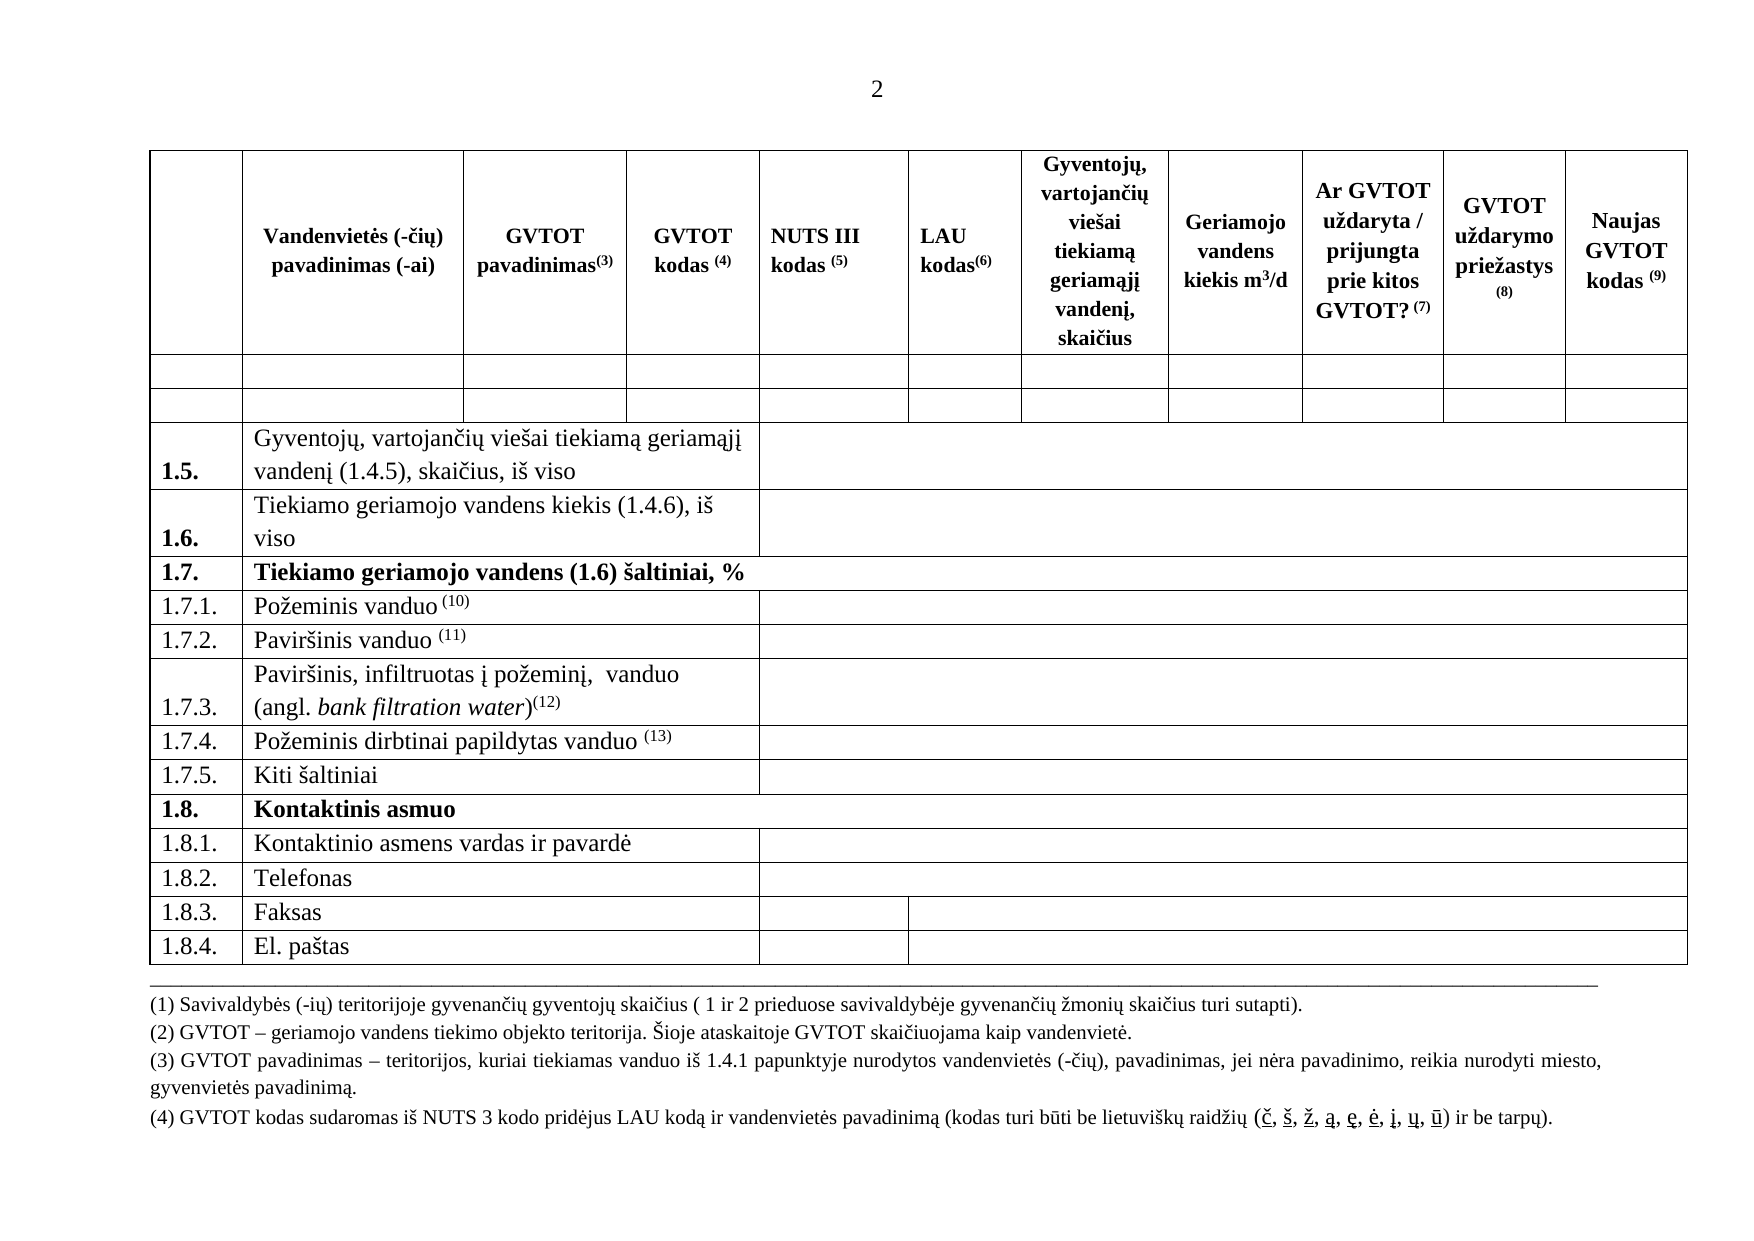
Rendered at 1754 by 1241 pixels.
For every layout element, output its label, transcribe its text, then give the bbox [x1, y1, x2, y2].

table_cell Požeminis vanduo (10) [243, 591, 759, 624]
table_cell GVTOT uždarymo priežastys(8) [1444, 151, 1565, 354]
table_cell 1.8.4. [151, 931, 242, 964]
table_cell Požeminis dirbtinai papildytas vanduo (13) [243, 726, 759, 759]
table_cell [1566, 389, 1687, 422]
table_cell [760, 760, 1687, 793]
table_cell 1.8. [151, 795, 242, 827]
table_cell [909, 897, 1687, 930]
table_cell [627, 389, 759, 422]
table_cell [909, 355, 1021, 388]
table_cell Gyventojų, vartojančių viešai tiekiamą geriamąjį vandenį, skaičius [1022, 151, 1168, 354]
table_cell [151, 151, 242, 354]
table_cell [1444, 355, 1565, 388]
table_cell Tiekiamo geriamojo vandens kiekis (1.4.6), iš viso [243, 490, 759, 556]
table_cell [760, 423, 909, 489]
text (1) Savivaldybės (-ių) teritorijoje gyvenančių gyventojų skaičius ( 1 ir 2 prieduose savivaldybėje gyvenančių žmonių skaičius turi sutapti). [150, 992, 1604, 1016]
table_cell GVTOT pavadinimas(3) [464, 151, 626, 354]
table_cell 1.7.3. [151, 659, 242, 725]
table_cell 1.7.4. [151, 726, 242, 759]
table_cell 1.7. [151, 557, 242, 590]
table_cell [760, 931, 908, 964]
table_cell [627, 355, 759, 388]
table_cell [1022, 355, 1168, 388]
text ___________________________________________________________________________________________________________________________________________ [150, 965, 1604, 989]
table_cell 1.7.1. [151, 591, 242, 624]
table_cell [1169, 355, 1302, 388]
table_cell Naujas GVTOT kodas (9) [1566, 151, 1687, 354]
table_cell Kontaktinis asmuo [243, 795, 1687, 827]
table_cell LAU kodas(6) [909, 151, 1021, 354]
table_cell [760, 389, 908, 422]
table_cell 1.7.2. [151, 625, 242, 658]
table_cell [151, 355, 242, 388]
table_cell [760, 863, 1687, 896]
table_cell 1.8.2. [151, 863, 242, 896]
table_cell Kontaktinio asmens vardas ir pavardė [243, 829, 759, 862]
table_cell [760, 659, 1687, 725]
table_cell [760, 897, 908, 930]
table_cell [464, 355, 626, 388]
table_cell Vandenvietės (-čių) pavadinimas (-ai) [243, 151, 463, 354]
table_cell GVTOT kodas (4) [627, 151, 759, 354]
table_cell [1566, 355, 1687, 388]
table_cell Gyventojų, vartojančių viešai tiekiamą geriamąjį vandenį (1.4.5), skaičius, iš viso [243, 423, 759, 489]
table_cell [760, 355, 908, 388]
table_cell [909, 931, 1687, 964]
table_cell [151, 389, 242, 422]
table_cell NUTS III kodas (5) [760, 151, 908, 354]
table_cell [760, 625, 1687, 658]
table_cell 1.8.1. [151, 829, 242, 862]
table_cell [760, 490, 909, 556]
table_cell [909, 389, 1021, 422]
table_cell Tiekiamo geriamojo vandens (1.6) šaltiniai, % [243, 557, 1687, 590]
table_cell [760, 829, 1687, 862]
table_cell Faksas [243, 897, 759, 930]
table_cell [243, 389, 463, 422]
table_cell 1.5. [151, 423, 242, 489]
table_cell El. paštas [243, 931, 759, 964]
table_cell [1303, 389, 1443, 422]
table_cell 1.7.5. [151, 760, 242, 793]
table_cell [1303, 355, 1443, 388]
table_cell Kiti šaltiniai [243, 760, 759, 793]
table_cell 1.6. [151, 490, 242, 556]
table_cell [909, 423, 1687, 489]
table_cell [760, 726, 1687, 759]
table_cell [243, 355, 463, 388]
table_cell [760, 591, 1687, 624]
table_cell Paviršinis vanduo (11) [243, 625, 759, 658]
table_cell 1.8.3. [151, 897, 242, 930]
table_cell [464, 389, 626, 422]
table_cell [1169, 389, 1302, 422]
text (2) GVTOT – geriamojo vandens tiekimo objekto teritorija. Šioje ataskaitoje GVTOT skaičiuojama kaip vandenvietė. [150, 1020, 1604, 1044]
table_cell [909, 490, 1687, 556]
table_cell Ar GVTOT uždaryta / prijungta prie kitos GVTOT? (7) [1303, 151, 1443, 354]
text (4) GVTOT kodas sudaromas iš NUTS 3 kodo pridėjus LAU kodą ir vandenvietės pavadinimą (kodas turi būti be lietuviškų raidžių (č, š, ž, ą, ę, ė, į, ų, ū) ir be tarpų). [150, 1103, 1604, 1129]
table_cell Paviršinis, infiltruotas į požeminį, vanduo (angl. bank filtration water)(12) [243, 659, 759, 725]
table_cell Geriamojo vandens kiekis m3/d [1169, 151, 1302, 354]
table_cell [1022, 389, 1168, 422]
text (3) GVTOT pavadinimas – teritorijos, kuriai tiekiamas vanduo iš 1.4.1 papunktyje nurodytos vandenvietės (-čių), pavadinimas, jei nėra pavadinimo, reikia nurodyti miesto, gyvenvietės pavadinimą. [150, 1048, 1604, 1099]
table_cell Telefonas [243, 863, 759, 896]
table_cell [1444, 389, 1565, 422]
